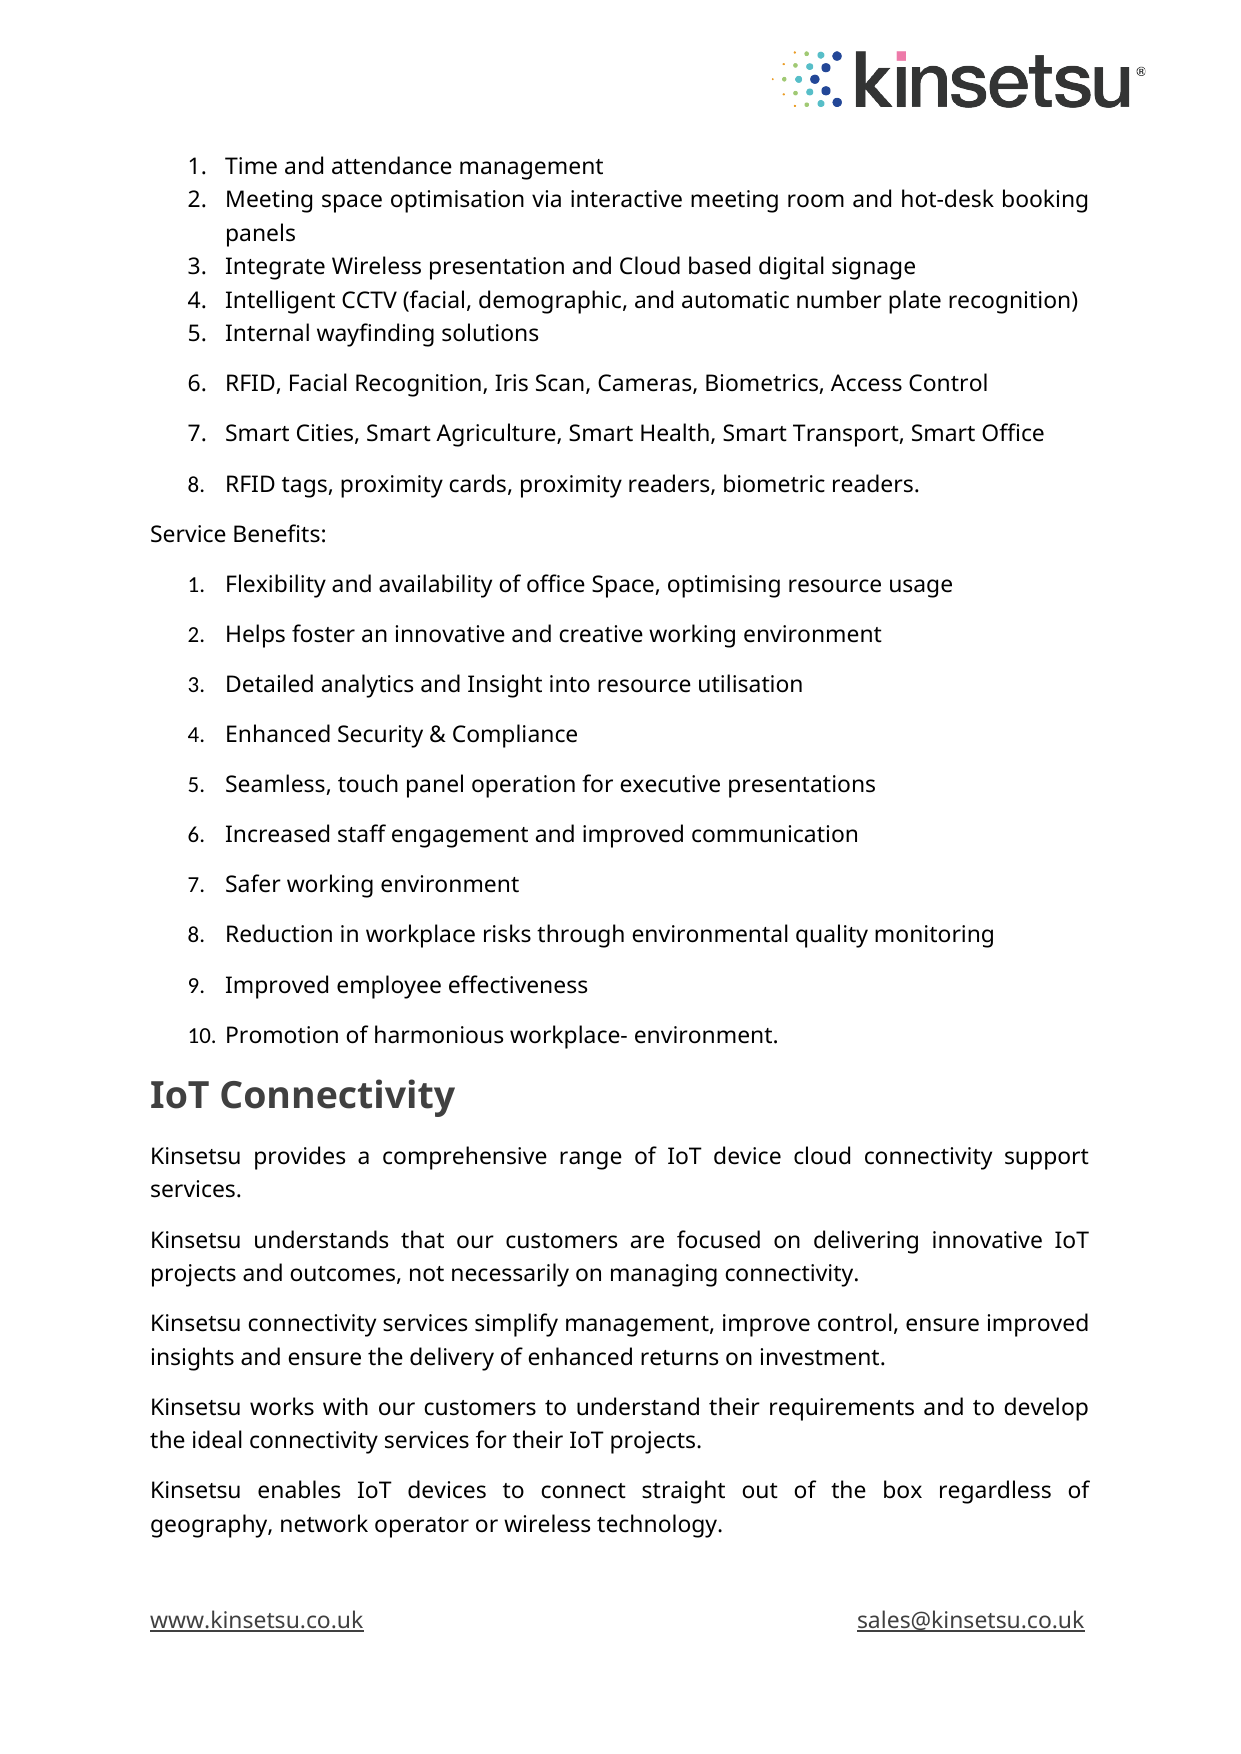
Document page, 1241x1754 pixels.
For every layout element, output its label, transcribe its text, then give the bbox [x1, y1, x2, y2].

list RFID tags, proximity cards, proximity readers, biometric readers. [187, 467, 1090, 499]
list Seamless, touch panel operation for executive presentations [187, 768, 1090, 799]
list Increased staff engagement and improved communication [187, 818, 1090, 849]
list Reduction in workplace risks through environmental quality monitoring [187, 918, 1090, 950]
list Internal wayfinding solutions [187, 317, 1090, 348]
list Time and attendance management [187, 150, 1090, 181]
list Improved employee effectiveness [187, 968, 1090, 1000]
list Safer working environment [187, 868, 1090, 899]
text IoT Connectivity [150, 1069, 1090, 1120]
list Integrate Wireless presentation and Cloud based digital signage [187, 250, 1090, 282]
list Flexibility and availability of office Space, optimising resource usage [187, 568, 1090, 599]
text Service Benefits: [150, 518, 1090, 549]
text Kinsetsu works with our customers to understand their requirements and to develop the ideal connectivity services for their IoT projects. [150, 1391, 1090, 1455]
text Kinsetsu connectivity services simplify management, improve control, ensure improved insights and ensure the delivery of enhanced returns on investment. [150, 1307, 1090, 1372]
list Smart Cities, Smart Agriculture, Smart Health, Smart Transport, Smart Office [187, 417, 1090, 449]
text Kinsetsu enables IoT devices to connect straight out of the box regardless of geography, network operator or wireless technology. [150, 1474, 1090, 1539]
text Kinsetsu understands that our customers are focused on delivering innovative IoT projects and outcomes, not necessarily on managing connectivity. [150, 1223, 1090, 1288]
list Intelligent CCTV (facial, demographic, and automatic number plate recognition) [187, 284, 1090, 315]
list Meeting space optimisation via interactive meeting room and hot-desk booking panels [187, 183, 1090, 248]
text Kinsetsu provides a comprehensive range of IoT device cloud connectivity support services. [150, 1140, 1090, 1205]
list RFID, Facial Recognition, Iris Scan, Cameras, Biometrics, Access Control [187, 367, 1090, 398]
list Detailed analytics and Insight into resource utilisation [187, 668, 1090, 699]
list Promotion of harmonious workplace- environment. [187, 1019, 1090, 1050]
list Enhanced Security & Compliance [187, 718, 1090, 749]
list Helps foster an innovative and creative working environment [187, 618, 1090, 649]
